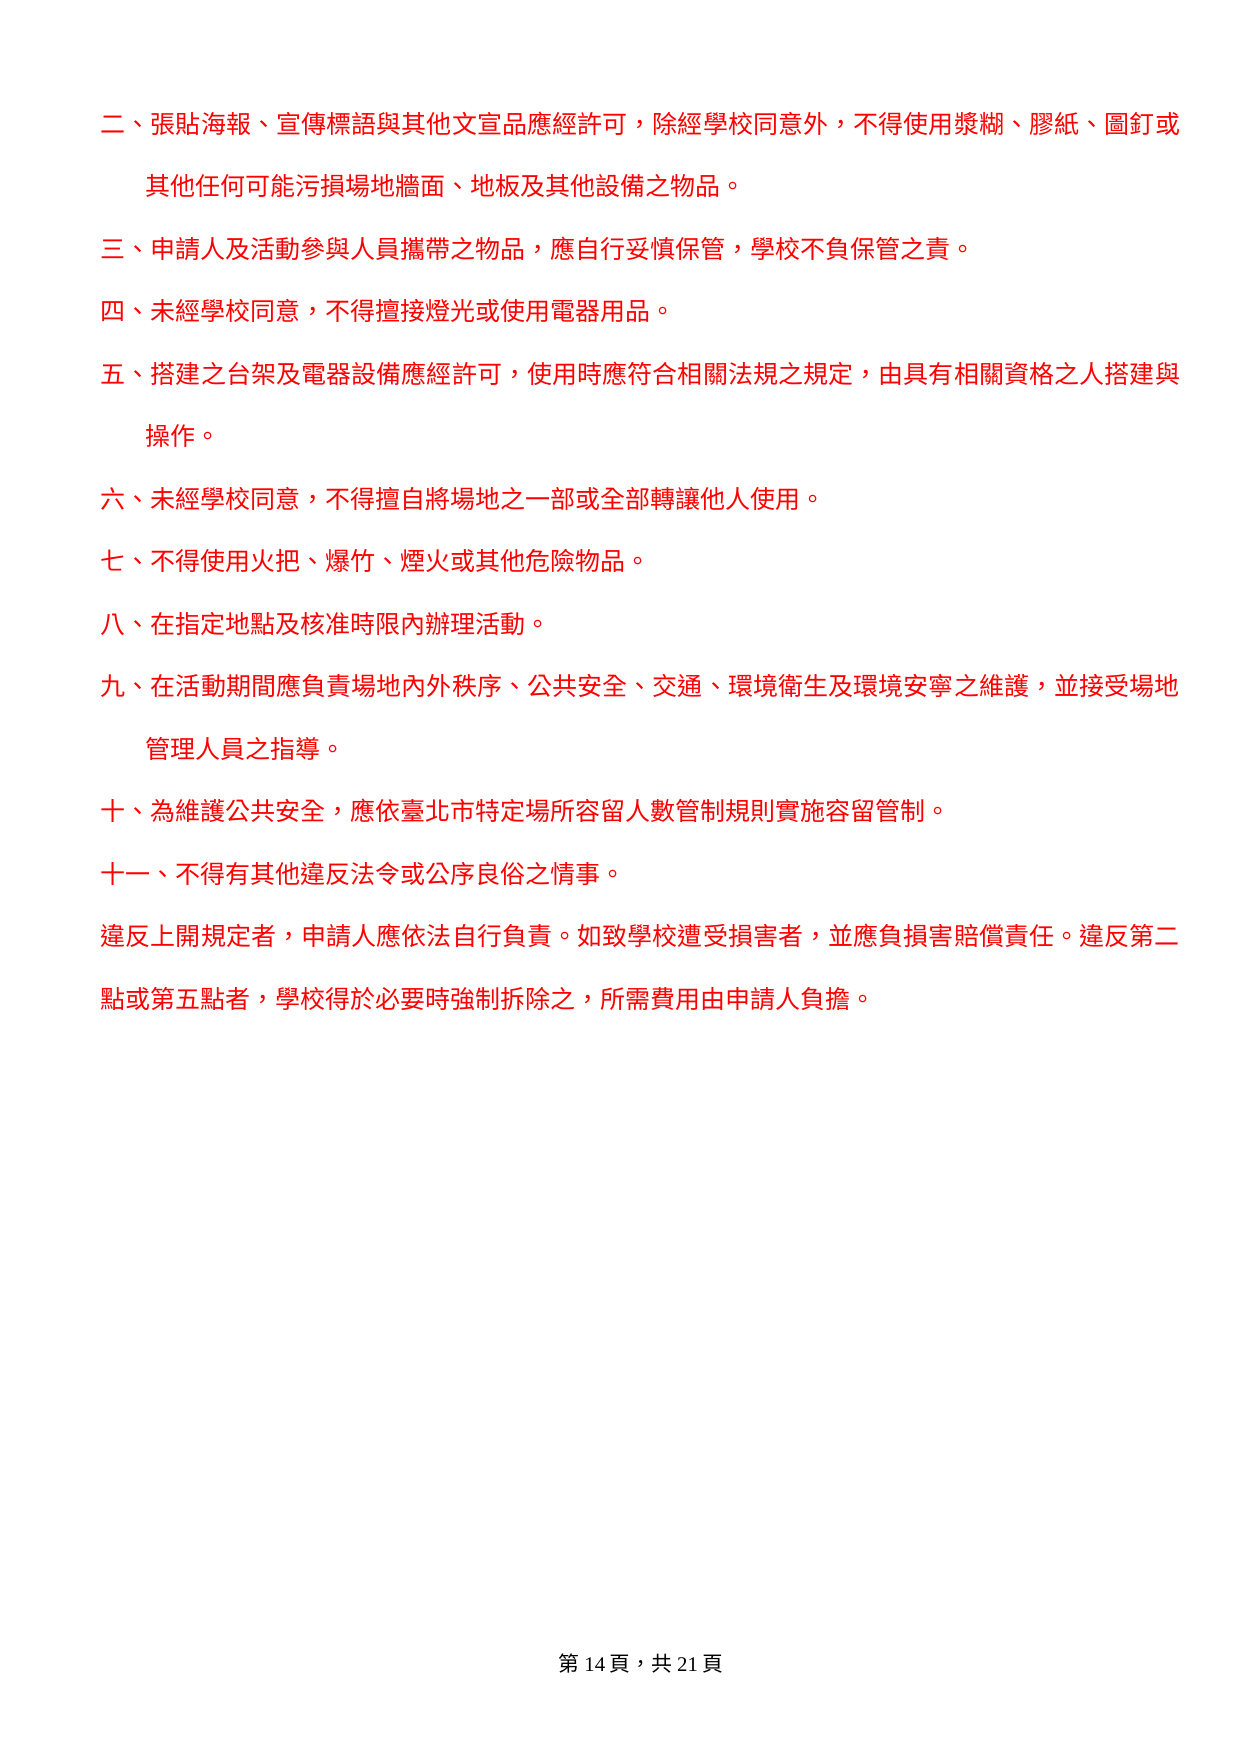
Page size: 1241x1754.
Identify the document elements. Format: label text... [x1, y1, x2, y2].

text 十、為維護公共安全，應依臺北市特定場所容留人數管制規則實施容留管制。 [100, 768, 1181, 831]
text 五、搭建之台架及電器設備應經許可，使用時應符合相關法規之規定，由具有相關資格之人搭建與操作。 [100, 331, 1181, 456]
text 七、不得使用火把、爆竹、煙火或其他危險物品。 [100, 518, 1181, 581]
text 三、申請人及活動參與人員攜帶之物品，應自行妥慎保管，學校不負保管之責。 [100, 206, 1181, 268]
text 二、張貼海報、宣傳標語與其他文宣品應經許可，除經學校同意外，不得使用漿糊、膠紙、圖釘或其他任何可能污損場地牆面、地板及其他設備之物品。 [100, 81, 1181, 206]
text 十一、不得有其他違反法令或公序良俗之情事。 [100, 831, 1181, 893]
text 八、在指定地點及核准時限內辦理活動。 [100, 581, 1181, 643]
text 六、未經學校同意，不得擅自將場地之一部或全部轉讓他人使用。 [100, 456, 1181, 518]
text 違反上開規定者，申請人應依法自行負責。如致學校遭受損害者，並應負損害賠償責任。違反第二點或第五點者，學校得於必要時強制拆除之，所需費用由申請人負擔。 [100, 893, 1181, 1018]
text 九、在活動期間應負責場地內外秩序、公共安全、交通、環境衛生及環境安寧之維護，並接受場地管理人員之指導。 [100, 643, 1181, 768]
text 四、未經學校同意，不得擅接燈光或使用電器用品。 [100, 268, 1181, 331]
